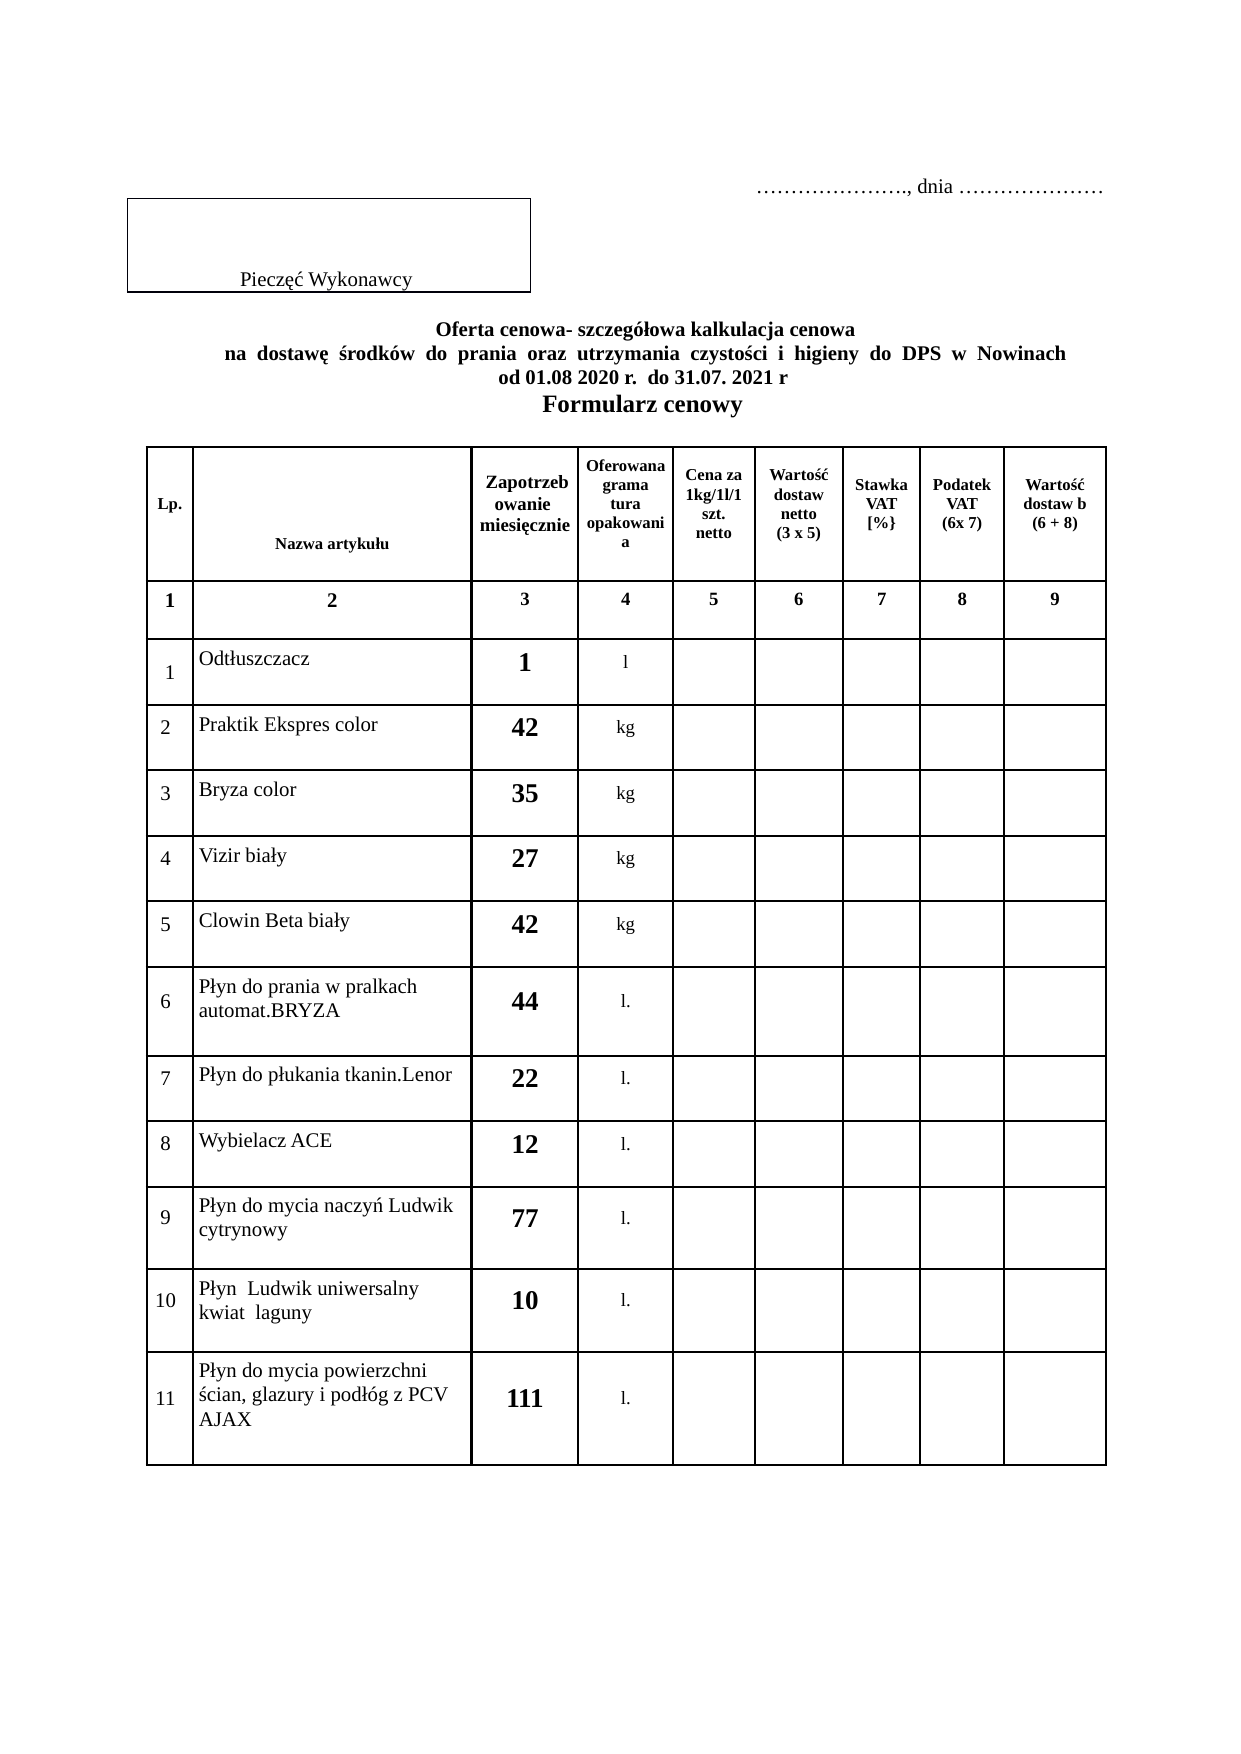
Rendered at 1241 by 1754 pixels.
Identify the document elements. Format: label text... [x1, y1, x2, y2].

table_cell [756, 902, 842, 966]
table_cell [1005, 837, 1105, 900]
table_cell kg [579, 771, 672, 835]
table_cell 2 [194, 582, 470, 638]
table_cell [756, 1353, 842, 1464]
table_cell 1 [148, 640, 192, 704]
table_header Nazwa artykułu [194, 448, 470, 580]
table_cell kg [579, 902, 672, 966]
table_cell 4 [148, 837, 192, 900]
table_cell 35 [473, 771, 577, 835]
table_cell Płyn do mycia powierzchni ścian, glazury i podłóg z PCV AJAX [194, 1353, 470, 1464]
table_cell Praktik Ekspres color [194, 706, 470, 769]
table_cell 5 [674, 582, 754, 638]
table_cell [921, 902, 1003, 966]
table_cell Płyn do mycia naczyń Ludwik cytrynowy [194, 1188, 470, 1268]
table_cell 1 [473, 640, 577, 704]
table_cell kg [579, 837, 672, 900]
table_cell [844, 968, 919, 1054]
table_header Lp. [148, 448, 192, 580]
table_cell [674, 837, 754, 900]
table_cell [844, 1353, 919, 1464]
table_cell 22 [473, 1057, 577, 1120]
table_cell [674, 771, 754, 835]
table_cell 7 [148, 1057, 192, 1120]
table_header Oferowana grama tura opakowania [579, 448, 672, 580]
table_cell [1005, 771, 1105, 835]
table_cell [1005, 1057, 1105, 1120]
table_cell [921, 1270, 1003, 1351]
table_cell 7 [844, 582, 919, 638]
table_cell [674, 706, 754, 769]
table_cell [844, 1270, 919, 1351]
table_cell l. [579, 1270, 672, 1351]
table_cell [674, 1057, 754, 1120]
table_cell [756, 1270, 842, 1351]
table_cell [674, 968, 754, 1054]
table_cell [674, 1122, 754, 1186]
table_cell [674, 902, 754, 966]
text Formularz cenowy [146, 389, 1145, 417]
table_cell [1005, 1188, 1105, 1268]
table_cell Clowin Beta biały [194, 902, 470, 966]
table_cell [756, 640, 842, 704]
table_cell [674, 1270, 754, 1351]
table_cell [756, 837, 842, 900]
table_cell [921, 706, 1003, 769]
table_cell [756, 1188, 842, 1268]
table_cell [756, 968, 842, 1054]
table_cell 3 [473, 582, 577, 638]
table_cell [1005, 1353, 1105, 1464]
table_cell [921, 837, 1003, 900]
table_cell 3 [148, 771, 192, 835]
table_header Wartość dostaw netto (3 x 5) [756, 448, 842, 580]
table_cell 2 [148, 706, 192, 769]
table_cell [756, 1057, 842, 1120]
table_cell [756, 706, 842, 769]
table_cell [844, 1057, 919, 1120]
table_header Podatek VAT (6x 7) [921, 448, 1003, 580]
table_cell 8 [921, 582, 1003, 638]
table_header Wartość dostaw b (6 + 8) [1005, 448, 1105, 580]
table_cell [1005, 640, 1105, 704]
table_cell 77 [473, 1188, 577, 1268]
table_header Pieczęć Wykonawcy [128, 199, 530, 291]
table_cell 9 [148, 1188, 192, 1268]
table_cell [844, 640, 919, 704]
table_cell [921, 771, 1003, 835]
table_cell [921, 968, 1003, 1054]
table_cell [921, 1353, 1003, 1464]
table_cell 42 [473, 902, 577, 966]
table_cell 9 [1005, 582, 1105, 638]
table_cell [1005, 1122, 1105, 1186]
table_cell 111 [473, 1353, 577, 1464]
table_cell [921, 640, 1003, 704]
table_cell Bryza color [194, 771, 470, 835]
table_cell [844, 902, 919, 966]
table_cell 10 [473, 1270, 577, 1351]
table_cell [921, 1057, 1003, 1120]
table_cell [844, 1188, 919, 1268]
table_cell 44 [473, 968, 577, 1054]
table_cell [674, 1188, 754, 1268]
table_cell 5 [148, 902, 192, 966]
table_cell [674, 640, 754, 704]
table_cell [921, 1122, 1003, 1186]
table_cell [1005, 968, 1105, 1054]
table_cell 6 [756, 582, 842, 638]
table_cell Odtłuszczacz [194, 640, 470, 704]
table_cell 11 [148, 1353, 192, 1464]
table_cell 8 [148, 1122, 192, 1186]
table_cell 27 [473, 837, 577, 900]
table_header Zapotrzebowanie miesięcznie [473, 448, 577, 580]
table_header Stawka VAT [%} [844, 448, 919, 580]
table_cell 42 [473, 706, 577, 769]
table_cell [844, 837, 919, 900]
table_cell [844, 1122, 919, 1186]
table_cell Płyn do prania w pralkach automat.BRYZA [194, 968, 470, 1054]
text Oferta cenowa- szczegółowa kalkulacja cenowa [146, 316, 1145, 341]
table_cell kg [579, 706, 672, 769]
table_cell [1005, 902, 1105, 966]
text …………………., dnia ………………… [146, 174, 1145, 198]
table_header Cena za 1kg/1l/1 szt. netto [674, 448, 754, 580]
table_cell [756, 771, 842, 835]
table_cell 10 [148, 1270, 192, 1351]
table_cell l. [579, 1353, 672, 1464]
table_cell [1005, 1270, 1105, 1351]
table_cell [844, 706, 919, 769]
table_cell Płyn do płukania tkanin.Lenor [194, 1057, 470, 1120]
table_cell [756, 1122, 842, 1186]
text na dostawę środków do prania oraz utrzymania czystości i higieny do DPS w Nowinach od 01.08 2020 r. do 31.07. 2021 r [146, 341, 1145, 389]
table_cell l. [579, 968, 672, 1054]
table_cell [674, 1353, 754, 1464]
table_cell l. [579, 1188, 672, 1268]
table_cell Vizir biały [194, 837, 470, 900]
table_cell Wybielacz ACE [194, 1122, 470, 1186]
table_cell 12 [473, 1122, 577, 1186]
table_cell l [579, 640, 672, 704]
table_cell 4 [579, 582, 672, 638]
table_cell 6 [148, 968, 192, 1054]
table_cell l. [579, 1122, 672, 1186]
table_cell l. [579, 1057, 672, 1120]
table_cell [844, 771, 919, 835]
table_cell Płyn Ludwik uniwersalny kwiat laguny [194, 1270, 470, 1351]
table_cell 1 [148, 582, 192, 638]
table_cell [1005, 706, 1105, 769]
table_cell [921, 1188, 1003, 1268]
